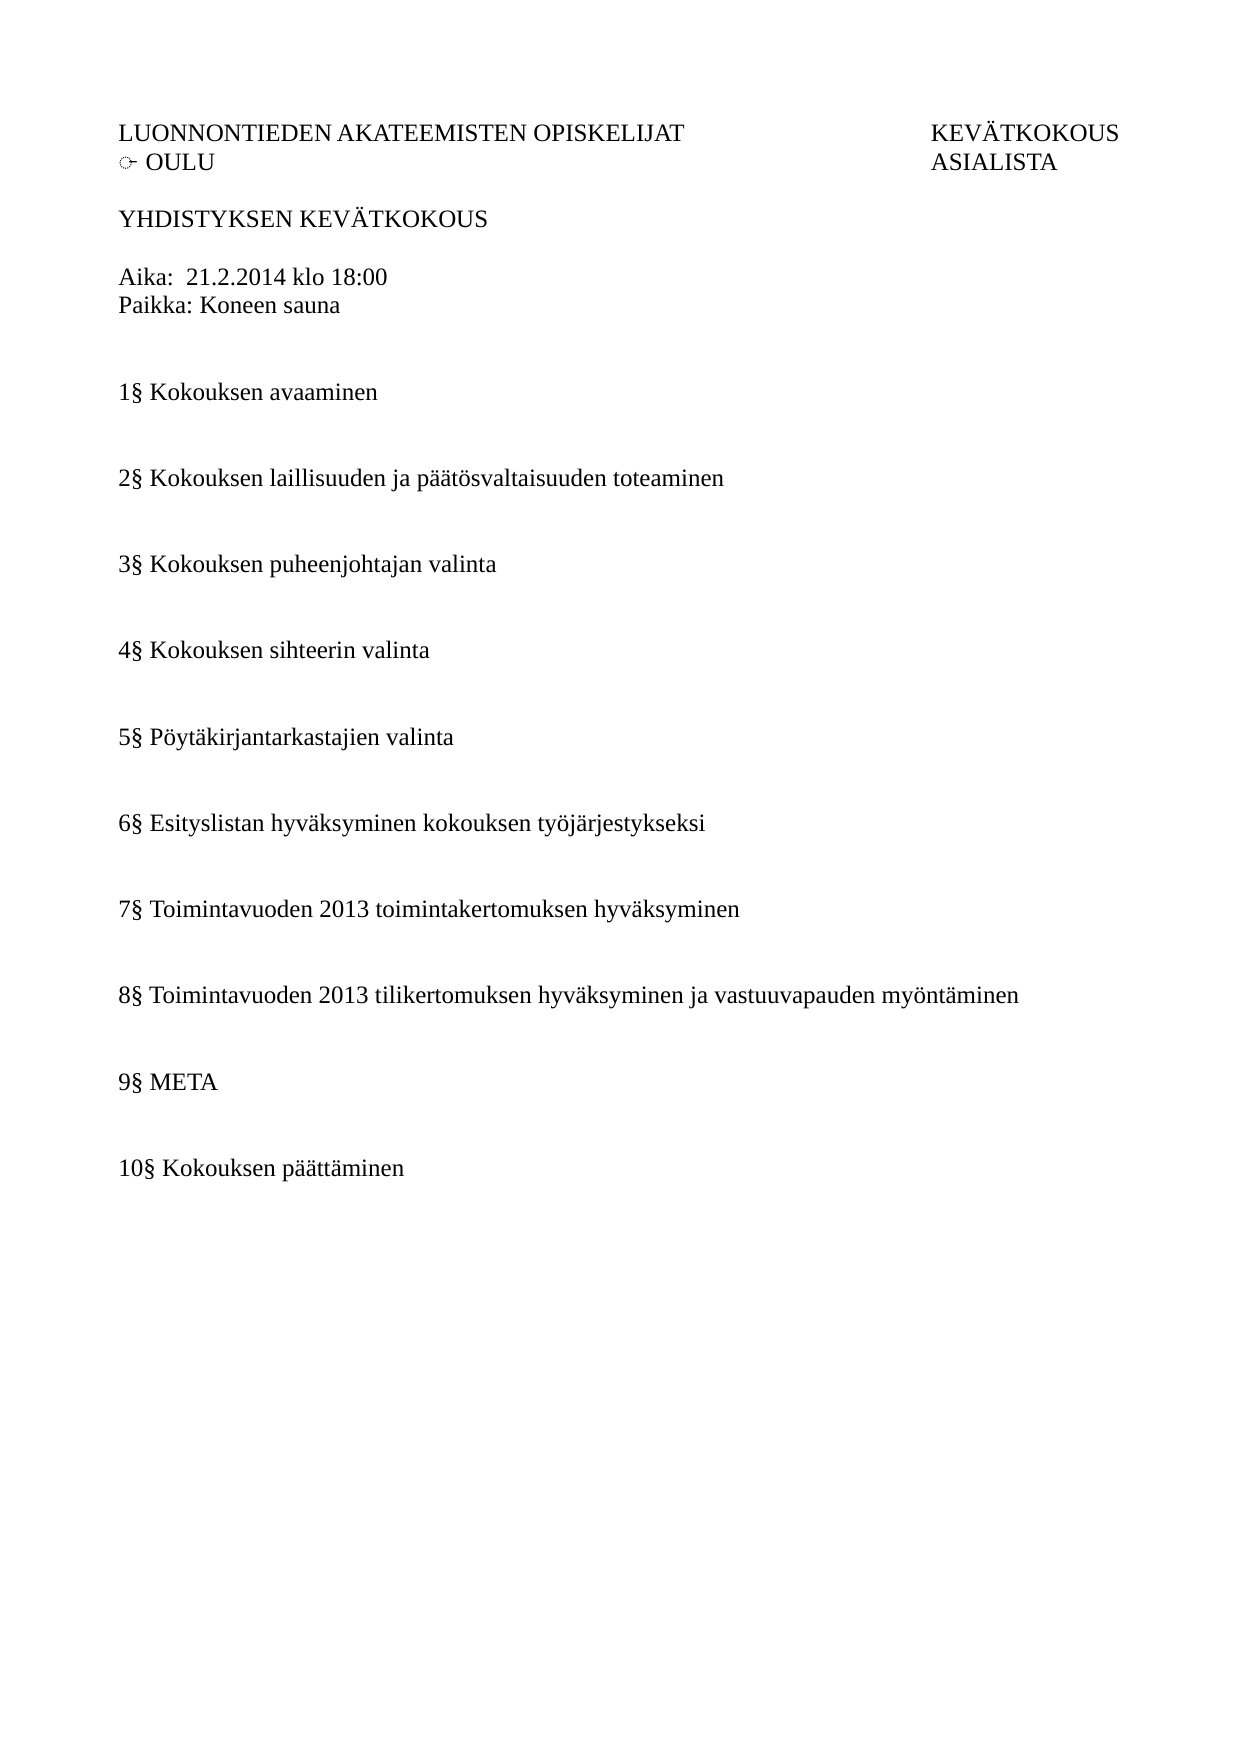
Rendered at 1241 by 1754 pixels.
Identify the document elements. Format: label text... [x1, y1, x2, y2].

text ̵ OULU ASIALISTA [118, 147, 1122, 176]
text Paikka: Koneen sauna [118, 291, 1122, 319]
text YHDISTYKSEN KEVÄTKOKOUS [118, 204, 1122, 233]
text 2§ Kokouksen laillisuuden ja päätösvaltaisuuden toteaminen [118, 463, 1122, 492]
text 1§ Kokouksen avaaminen [118, 377, 1122, 406]
text 3§ Kokouksen puheenjohtajan valinta [118, 549, 1122, 578]
text LUONNONTIEDEN AKATEEMISTEN OPISKELIJAT KEVÄTKOKOUS [118, 118, 1122, 147]
text 5§ Pöytäkirjantarkastajien valinta [118, 722, 1122, 751]
text 7§ Toimintavuoden 2013 toimintakertomuksen hyväksyminen [118, 894, 1122, 923]
text 4§ Kokouksen sihteerin valinta [118, 636, 1122, 664]
text 6§ Esityslistan hyväksyminen kokouksen työjärjestykseksi [118, 808, 1122, 837]
text 8§ Toimintavuoden 2013 tilikertomuksen hyväksyminen ja vastuuvapauden myöntäminen [118, 981, 1122, 1009]
text 9§ META [118, 1038, 1122, 1096]
text Aika: 21.2.2014 klo 18:00 [118, 262, 1122, 291]
text 10§ Kokouksen päättäminen [118, 1153, 1122, 1182]
